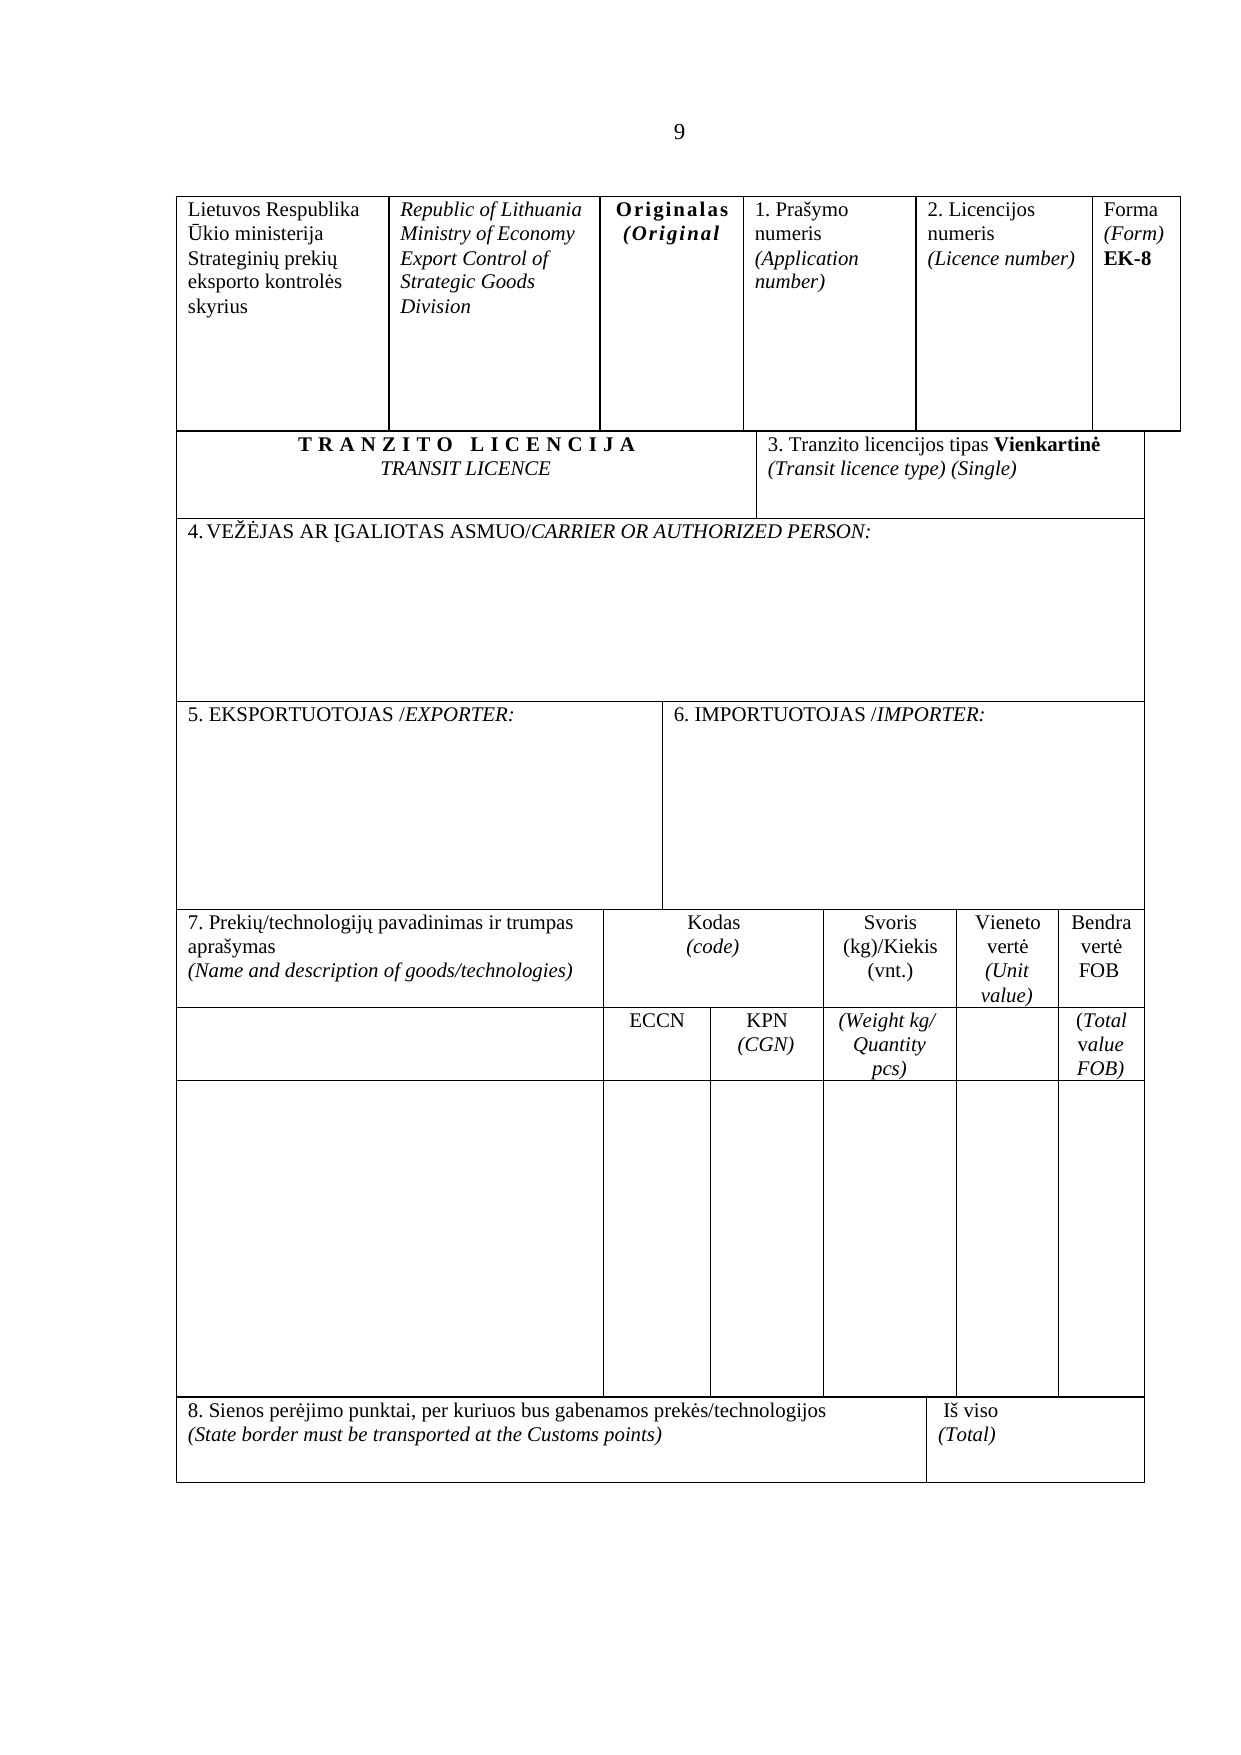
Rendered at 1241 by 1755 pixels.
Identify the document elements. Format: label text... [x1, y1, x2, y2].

table_cell Vieneto vertė (Unit value) [957, 910, 1058, 1007]
table_cell [604, 1081, 710, 1396]
table_header Republic of Lithuania Ministry of Economy Export Control of Strategic Goods Division [390, 197, 599, 430]
table_cell 8. Sienos perėjimo punktai, per kuriuos bus gabenamos prekės/technologijos (State border must be transported at the Customs points) [177, 1398, 926, 1482]
table_cell [1145, 1007, 1181, 1080]
table_cell [711, 1081, 823, 1396]
table_header Originalas (Original [601, 197, 743, 430]
table_cell ECCN [604, 1008, 710, 1080]
table_cell 7. Prekių/technologijų pavadinimas ir trumpas aprašymas (Name and description of goods/technologies) [177, 910, 603, 1007]
table_cell Svoris (kg)/Kiekis (vnt.) [824, 910, 956, 1007]
table_header 2. Licencijos numeris (Licence number) [917, 197, 1092, 430]
table_cell [1059, 1081, 1144, 1396]
table_cell [1145, 1396, 1181, 1482]
table_cell [1145, 432, 1181, 518]
table_cell 5. EKSPORTUOTOJAS /EXPORTER: [177, 702, 662, 909]
table_header 1. Prašymo numeris (Application number) [744, 197, 915, 430]
table_cell KPN (CGN) [711, 1008, 823, 1080]
table_cell Bendra vertė FOB [1059, 910, 1144, 1007]
table_cell Kodas (code) [604, 910, 823, 1007]
table_cell 6. IMPORTUOTOJAS /IMPORTER: [663, 702, 1144, 909]
table_cell (Weight kg/ Quantity pcs) [824, 1008, 956, 1080]
table_cell 4. VEŽĖJAS AR ĮGALIOTAS ASMUO/CARRIER OR AUTHORIZED PERSON: [177, 519, 1144, 701]
table_cell [1145, 909, 1181, 1007]
table_cell (Total value FOB) [1059, 1008, 1144, 1080]
table_cell [1145, 1080, 1181, 1396]
table_cell [1145, 701, 1181, 909]
table_cell Tranzito licencija TRANSIT LICENCE [177, 432, 756, 518]
table_cell [177, 1081, 603, 1396]
table_header Forma (Form) EK-8 [1093, 197, 1180, 430]
table_header Lietuvos Respublika Ūkio ministerija Strateginių prekių eksporto kontrolės skyrius [177, 197, 388, 430]
table_cell [957, 1081, 1058, 1396]
table_cell [824, 1081, 956, 1396]
table_cell [177, 1008, 603, 1080]
table_cell [957, 1008, 1058, 1080]
table_cell Iš viso (Total) [927, 1398, 1144, 1482]
table_cell [1145, 518, 1181, 701]
table_cell 3. Tranzito licencijos tipas Vienkartinė (Transit licence type) (Single) [757, 432, 1144, 518]
